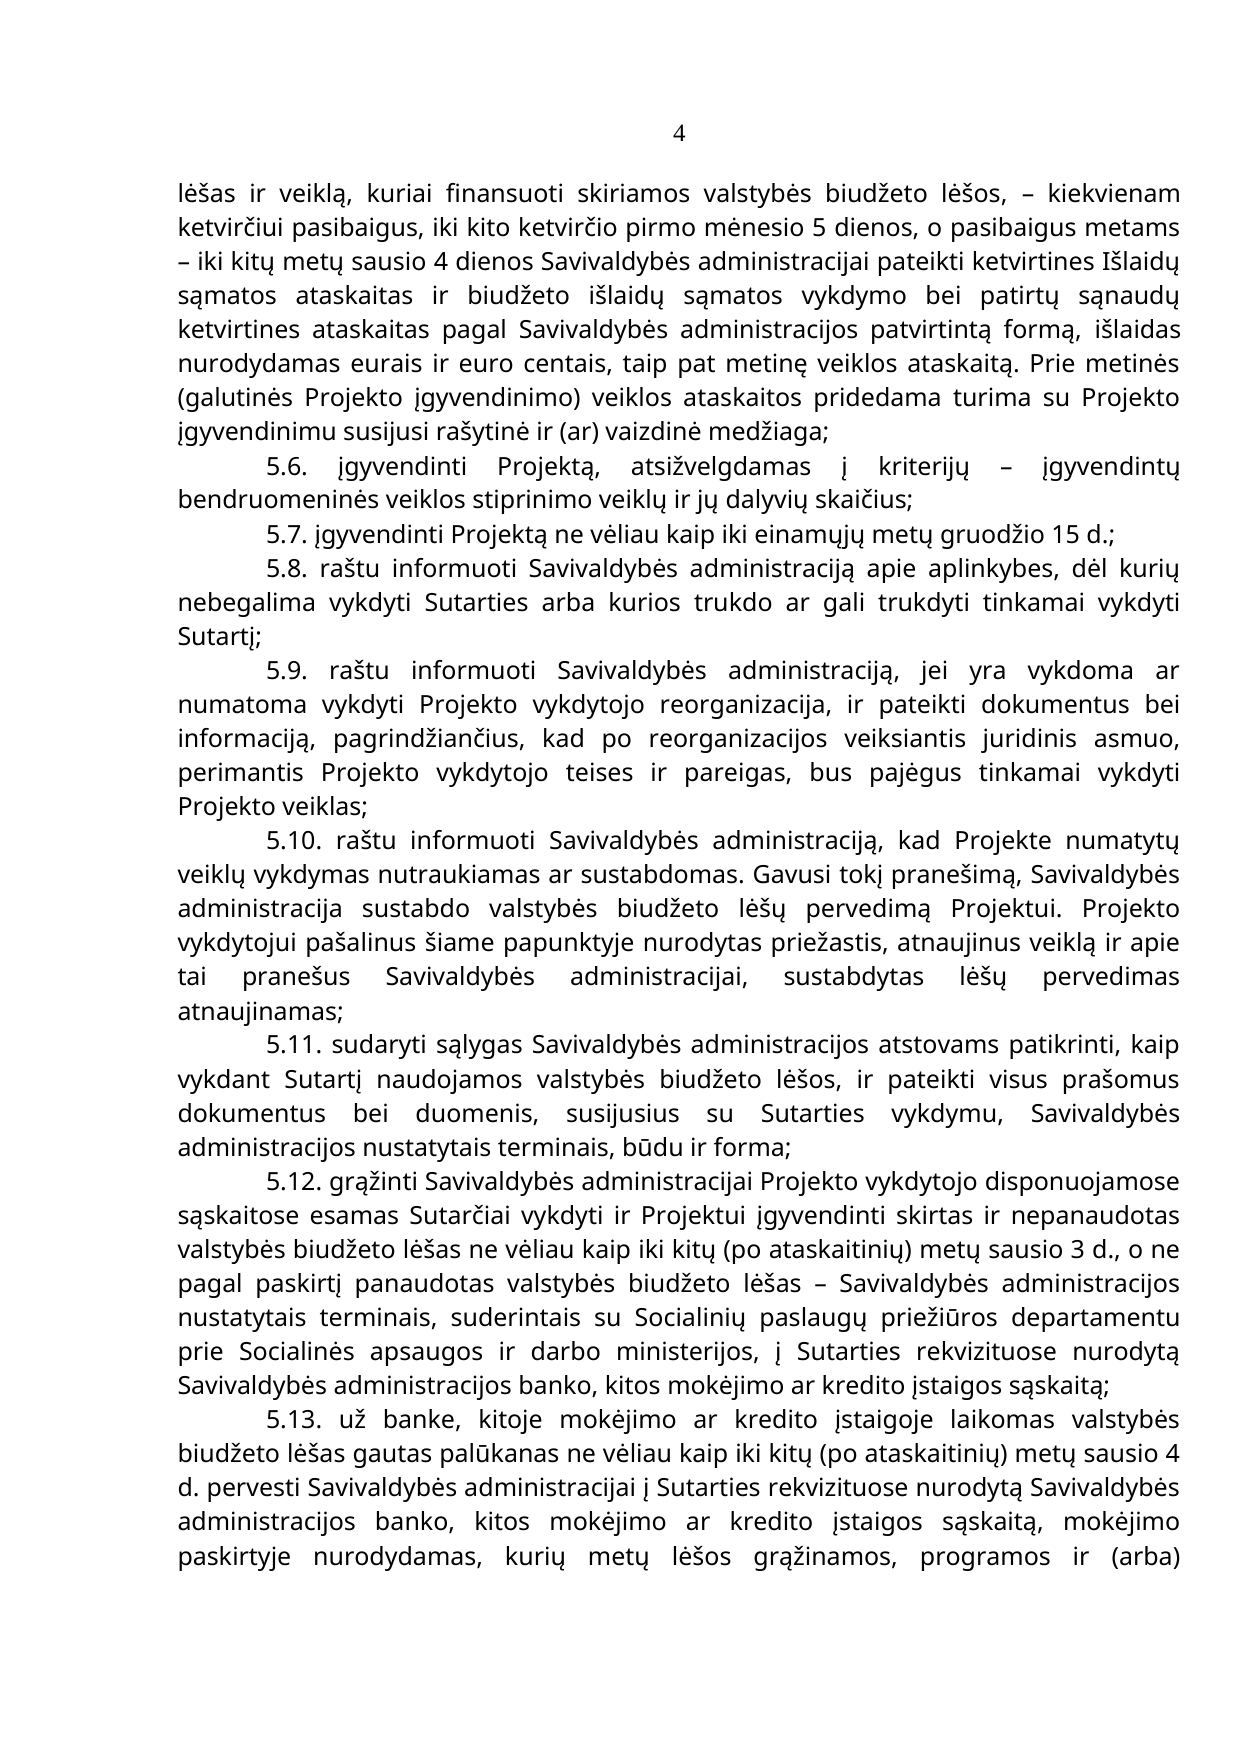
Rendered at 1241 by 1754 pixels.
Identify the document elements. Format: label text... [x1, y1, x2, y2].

text 5.10. raštu informuoti Savivaldybės administraciją, kad Projekte numatytų veiklų vykdymas nutraukiamas ar sustabdomas. Gavusi tokį pranešimą, Savivaldybės administracija sustabdo valstybės biudžeto lėšų pervedimą Projektui. Projekto vykdytojui pašalinus šiame papunktyje nurodytas priežastis, atnaujinus veiklą ir apie tai pranešus Savivaldybės administracijai, sustabdytas lėšų pervedimas atnaujinamas; [177, 823, 1181, 1027]
text 5.11. sudaryti sąlygas Savivaldybės administracijos atstovams patikrinti, kaip vykdant Sutartį naudojamos valstybės biudžeto lėšos, ir pateikti visus prašomus dokumentus bei duomenis, susijusius su Sutarties vykdymu, Savivaldybės administracijos nustatytais terminais, būdu ir forma; [177, 1027, 1181, 1163]
text 5.8. raštu informuoti Savivaldybės administraciją apie aplinkybes, dėl kurių nebegalima vykdyti Sutarties arba kurios trukdo ar gali trukdyti tinkamai vykdyti Sutartį; [177, 550, 1181, 652]
text 5.13. už banke, kitoje mokėjimo ar kredito įstaigoje laikomas valstybės biudžeto lėšas gautas palūkanas ne vėliau kaip iki kitų (po ataskaitinių) metų sausio 4 d. pervesti Savivaldybės administracijai į Sutarties rekvizituose nurodytą Savivaldybės administracijos banko, kitos mokėjimo ar kredito įstaigos sąskaitą, mokėjimo paskirtyje nurodydamas, kurių metų lėšos grąžinamos, programos ir (arba) [177, 1402, 1181, 1572]
text 5.9. raštu informuoti Savivaldybės administraciją, jei yra vykdoma ar numatoma vykdyti Projekto vykdytojo reorganizacija, ir pateikti dokumentus bei informaciją, pagrindžiančius, kad po reorganizacijos veiksiantis juridinis asmuo, perimantis Projekto vykdytojo teises ir pareigas, bus pajėgus tinkamai vykdyti Projekto veiklas; [177, 652, 1181, 823]
text lėšas ir veiklą, kuriai finansuoti skiriamos valstybės biudžeto lėšos, – kiekvienam ketvirčiui pasibaigus, iki kito ketvirčio pirmo mėnesio 5 dienos, o pasibaigus metams – iki kitų metų sausio 4 dienos Savivaldybės administracijai pateikti ketvirtines Išlaidų sąmatos ataskaitas ir biudžeto išlaidų sąmatos vykdymo bei patirtų sąnaudų ketvirtines ataskaitas pagal Savivaldybės administracijos patvirtintą formą, išlaidas nurodydamas eurais ir euro centais, taip pat metinę veiklos ataskaitą. Prie metinės (galutinės Projekto įgyvendinimo) veiklos ataskaitos pridedama turima su Projekto įgyvendinimu susijusi rašytinė ir (ar) vaizdinė medžiaga; [177, 176, 1181, 448]
text 5.12. grąžinti Savivaldybės administracijai Projekto vykdytojo disponuojamose sąskaitose esamas Sutarčiai vykdyti ir Projektui įgyvendinti skirtas ir nepanaudotas valstybės biudžeto lėšas ne vėliau kaip iki kitų (po ataskaitinių) metų sausio 3 d., o ne pagal paskirtį panaudotas valstybės biudžeto lėšas – Savivaldybės administracijos nustatytais terminais, suderintais su Socialinių paslaugų priežiūros departamentu prie Socialinės apsaugos ir darbo ministerijos, į Sutarties rekvizituose nurodytą Savivaldybės administracijos banko, kitos mokėjimo ar kredito įstaigos sąskaitą; [177, 1163, 1181, 1402]
text 5.7. įgyvendinti Projektą ne vėliau kaip iki einamųjų metų gruodžio 15 d.; [177, 516, 1181, 550]
text 5.6. įgyvendinti Projektą, atsižvelgdamas į kriterijų – įgyvendintų bendruomeninės veiklos stiprinimo veiklų ir jų dalyvių skaičius; [177, 448, 1181, 516]
